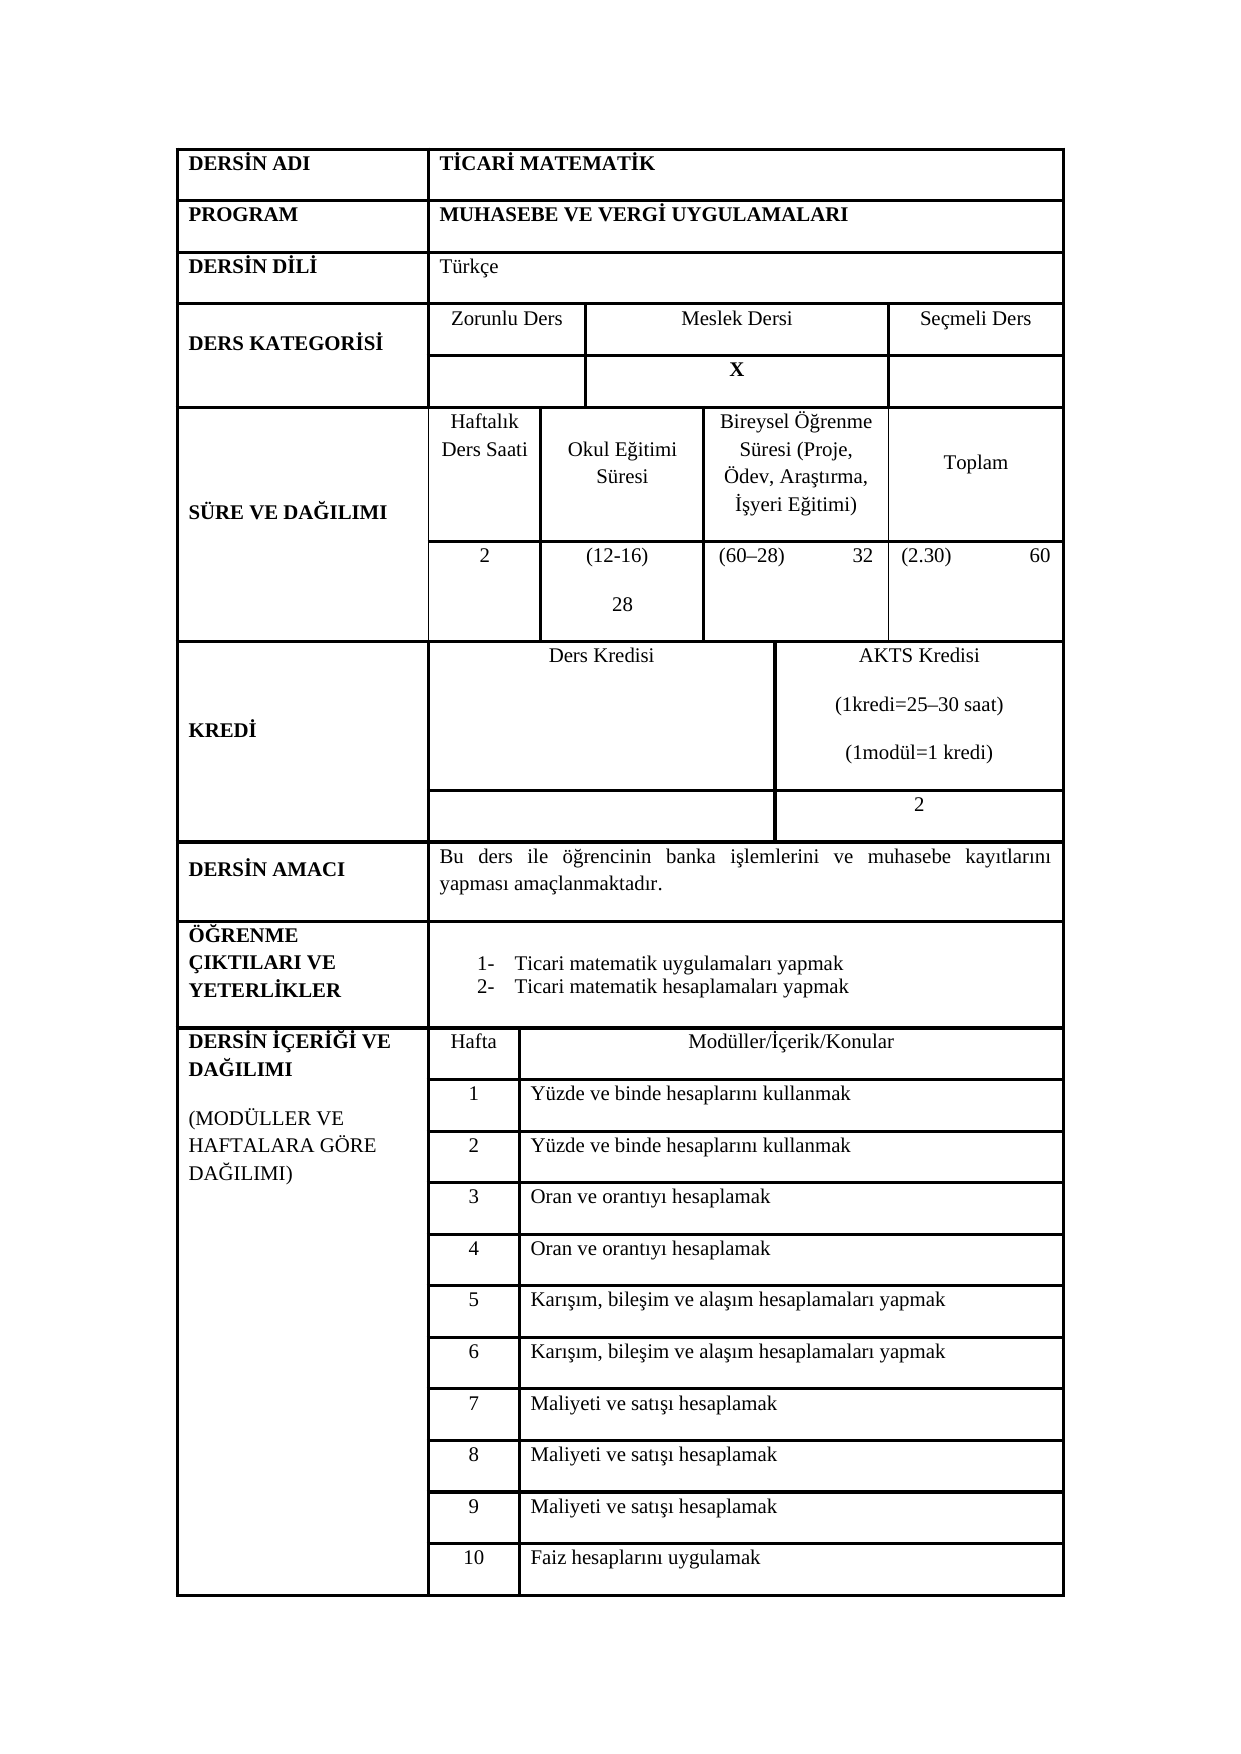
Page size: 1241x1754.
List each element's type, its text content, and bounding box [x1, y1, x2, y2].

table_cell 10 [430, 1545, 518, 1593]
table_cell Faiz hesaplarını uygulamak [521, 1545, 1062, 1593]
table_cell Ders Kredisi [430, 643, 773, 789]
table_header TİCARİ MATEMATİK [430, 151, 1062, 199]
table_cell 8 [430, 1442, 518, 1490]
table_cell PROGRAM [179, 202, 427, 251]
table_cell Türkçe [430, 254, 1062, 302]
table_cell DERS KATEGORİSİ [179, 305, 427, 406]
table_cell (12-16) 28 [542, 543, 702, 640]
table_cell Zorunlu Ders [430, 305, 584, 354]
table_cell Bu ders ile öğrencinin banka işlemlerini ve muhasebe kayıtlarını yapması amaçlanmaktadır. [430, 844, 1062, 919]
table_cell Seçmeli Ders [890, 305, 1062, 354]
table_cell 5 [430, 1287, 518, 1336]
table_cell Maliyeti ve satışı hesaplamak [521, 1494, 1062, 1542]
table_cell Yüzde ve binde hesaplarını kullanmak [521, 1081, 1062, 1129]
table_cell (60–28) 32 [705, 543, 888, 640]
table_cell 2 [430, 1133, 518, 1181]
table_cell [430, 357, 584, 406]
table_cell KREDİ [179, 643, 427, 840]
table_cell 7 [430, 1390, 518, 1439]
table_cell Karışım, bileşim ve alaşım hesaplamaları yapmak [521, 1339, 1062, 1387]
table_cell Okul Eğitimi Süresi [542, 409, 702, 540]
table_cell DERSİN AMACI [179, 844, 427, 919]
table_cell SÜRE VE DAĞILIMI [179, 409, 428, 640]
table_cell Hafta [430, 1030, 518, 1078]
table_cell Maliyeti ve satışı hesaplamak [521, 1390, 1062, 1439]
table_cell ÖĞRENME ÇIKTILARI VE YETERLİKLER [179, 923, 427, 1026]
table_cell Meslek Dersi [587, 305, 887, 354]
table_cell Haftalık Ders Saati [429, 409, 539, 540]
table_cell Oran ve orantıyı hesaplamak [521, 1236, 1062, 1284]
table_cell 9 [430, 1494, 518, 1542]
table_cell Oran ve orantıyı hesaplamak [521, 1184, 1062, 1233]
table_cell Yüzde ve binde hesaplarını kullanmak [521, 1133, 1062, 1181]
table_cell [890, 357, 1062, 406]
table_cell MUHASEBE VE VERGİ UYGULAMALARI [430, 202, 1062, 251]
table_cell Bireysel Öğrenme Süresi (Proje, Ödev, Araştırma, İşyeri Eğitimi) [705, 409, 888, 540]
table_cell 3 [430, 1184, 518, 1233]
table_cell Toplam [889, 409, 1062, 540]
table_cell X [587, 357, 887, 406]
table_cell 6 [430, 1339, 518, 1387]
table_cell DERSİN DİLİ [179, 254, 427, 302]
table_cell 1 [430, 1081, 518, 1129]
table_cell [430, 792, 773, 840]
table_cell 4 [430, 1236, 518, 1284]
table_header DERSİN ADI [179, 151, 427, 199]
table_cell (2.30) 60 [889, 543, 1062, 640]
table_cell 2 [777, 792, 1062, 840]
table_cell Ticari matematik uygulamaları yapmak Ticari matematik hesaplamaları yapmak [430, 923, 1062, 1026]
table_cell Karışım, bileşim ve alaşım hesaplamaları yapmak [521, 1287, 1062, 1336]
table_cell Maliyeti ve satışı hesaplamak [521, 1442, 1062, 1490]
table_cell DERSİN İÇERİĞİ VE DAĞILIMI (MODÜLLER VE HAFTALARA GÖRE DAĞILIMI) [179, 1030, 427, 1593]
table_cell 2 [429, 543, 539, 640]
table_cell Modüller/İçerik/Konular [521, 1030, 1062, 1078]
table_cell AKTS Kredisi (1kredi=25–30 saat) (1modül=1 kredi) [777, 643, 1062, 789]
